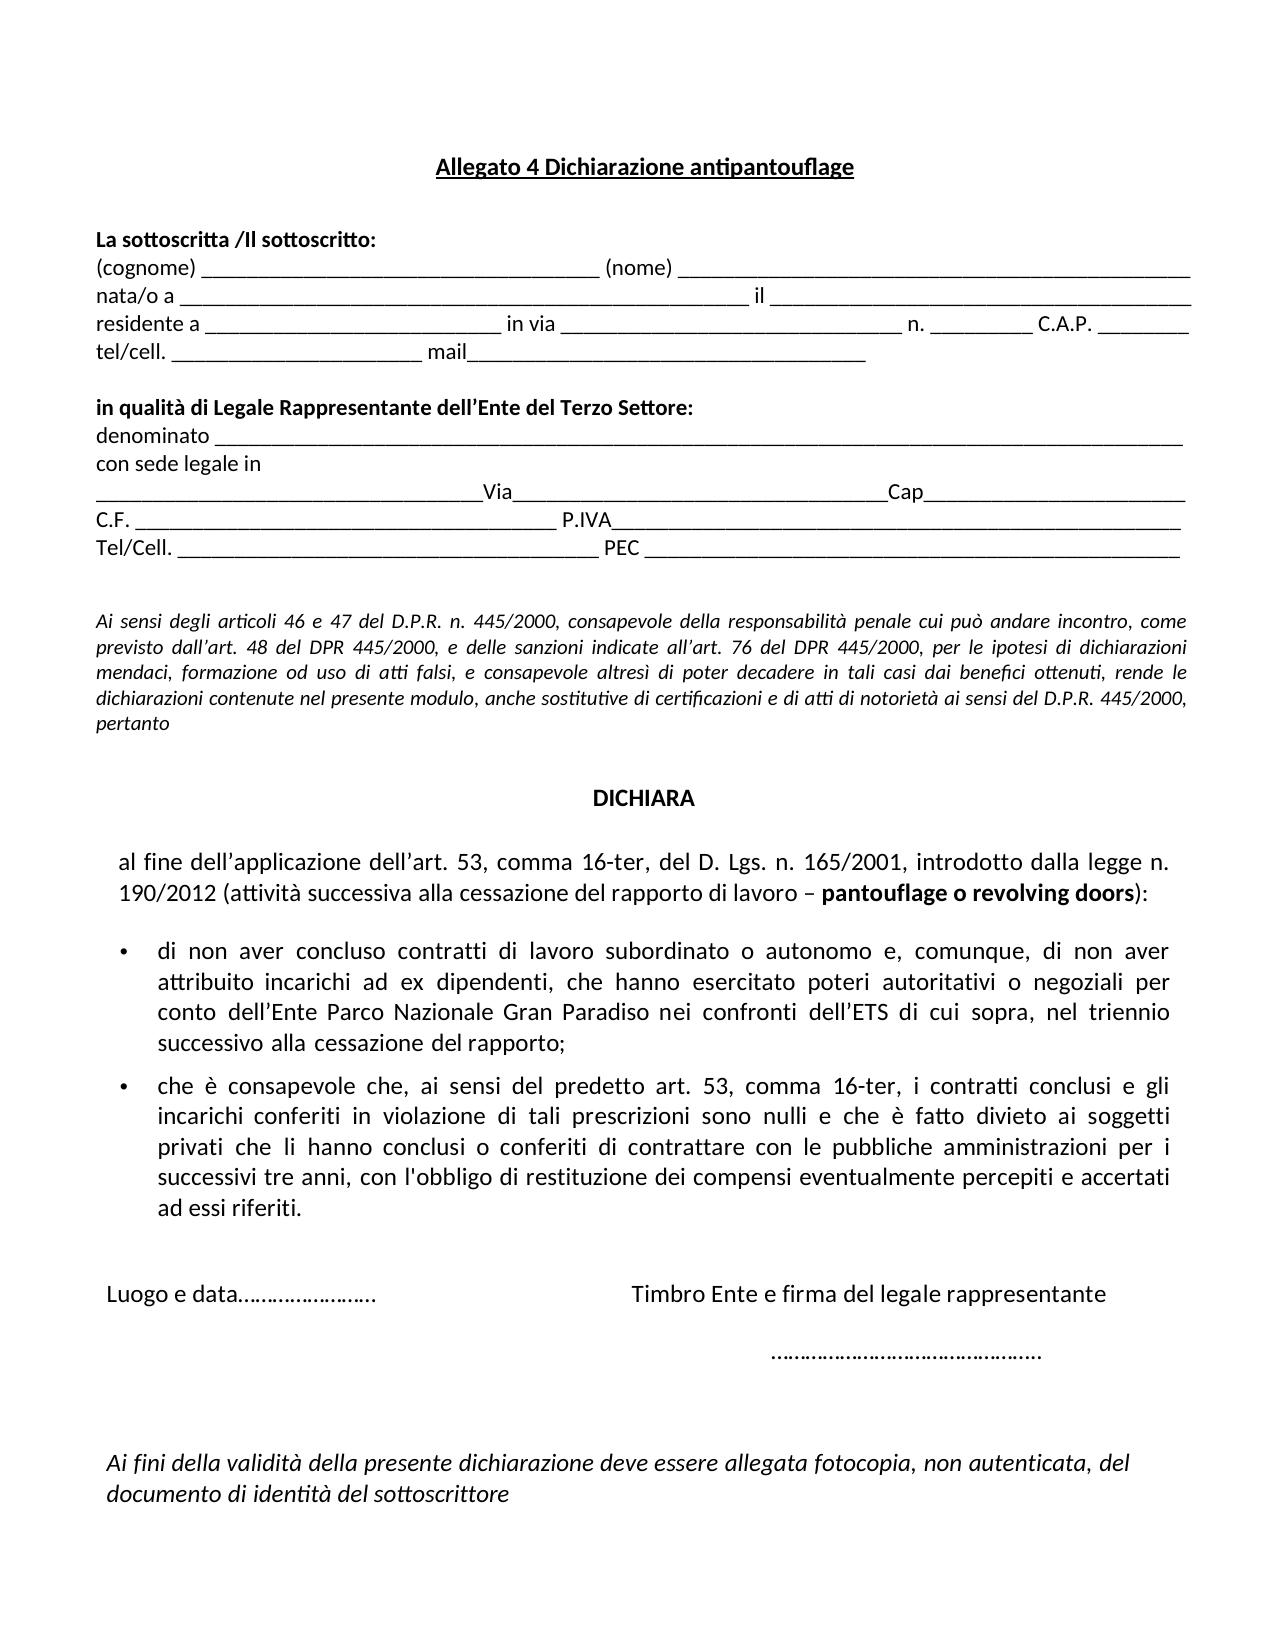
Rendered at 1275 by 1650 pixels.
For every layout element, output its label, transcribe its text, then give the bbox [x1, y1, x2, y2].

text con sede legale in __________________________________Via_________________________________Cap_______________________ [96, 449, 1194, 506]
text Allegato 4 Dichiarazione antipantouflage [96, 151, 1194, 182]
text ……………………………………….. [706, 1335, 1120, 1365]
text C.F. _____________________________________ P.IVA__________________________________________________ [96, 506, 1194, 533]
text DICHIARA [96, 783, 1192, 813]
list di non aver concluso contratti di lavoro subordinato o autonomo e, comunque, di non aver attribuito incarichi ad ex dipendenti, che hanno esercitato poteri autoritativi o negoziali per conto dell’Ente Parco Nazionale Gran Paradiso nei confronti dell’ETS di cui sopra, nel triennio successivo alla cessazione del rapporto; [119, 935, 1170, 1057]
text denominato _____________________________________________________________________________________ [96, 421, 1194, 449]
text Ai fini della validità della presente dichiarazione deve essere allegata fotocopia, non autenticata, del documento di identità del sottoscrittore [106, 1447, 1194, 1509]
text (cognome) ___________________________________ (nome) _____________________________________________ [96, 253, 1194, 281]
text nata/o a __________________________________________________ il _____________________________________ [96, 281, 1194, 309]
text Tel/Cell. _____________________________________ PEC _______________________________________________ [96, 533, 1194, 562]
text Ai sensi degli articoli 46 e 47 del D.P.R. n. 445/2000, consapevole della responsabilità penale cui può andare incontro, come previsto dall’art. 48 del DPR 445/2000, e delle sanzioni indicate all’art. 76 del DPR 445/2000, per le ipotesi di dichiarazioni mendaci, formazione od uso di atti falsi, e consapevole altresì di poter decadere in tali casi dai benefici ottenuti, rende le dichiarazioni contenute nel presente modulo, anche sostitutive di certificazioni e di atti di notorietà ai sensi del D.P.R. 445/2000, pertanto [96, 608, 1192, 736]
text residente a __________________________ in via ______________________________ n. _________ C.A.P. ________ tel/cell. ______________________ mail___________________________________ [96, 309, 1194, 365]
text in qualità di Legale Rappresentante dell’Ente del Terzo Settore: [96, 393, 1194, 421]
text al fine dell’applicazione dell’art. 53, comma 16-ter, del D. Lgs. n. 165/2001, introdotto dalla legge n. 190/2012 (attività successiva alla cessazione del rapporto di lavoro – pantouflage o revolving doors): [118, 846, 1170, 907]
list che è consapevole che, ai sensi del predetto art. 53, comma 16-ter, i contratti conclusi e gli incarichi conferiti in violazione di tali prescrizioni sono nulli e che è fatto divieto ai soggetti privati che li hanno conclusi o conferiti di contrattare con le pubbliche amministrazioni per i successivi tre anni, con l'obbligo di restituzione dei compensi eventualmente percepiti e accertati ad essi riferiti. [119, 1070, 1170, 1223]
text Luogo e data…………………… Timbro Ente e firma del legale rappresentante [106, 1278, 1194, 1308]
text La sottoscritta /Il sottoscritto: [96, 225, 1194, 253]
